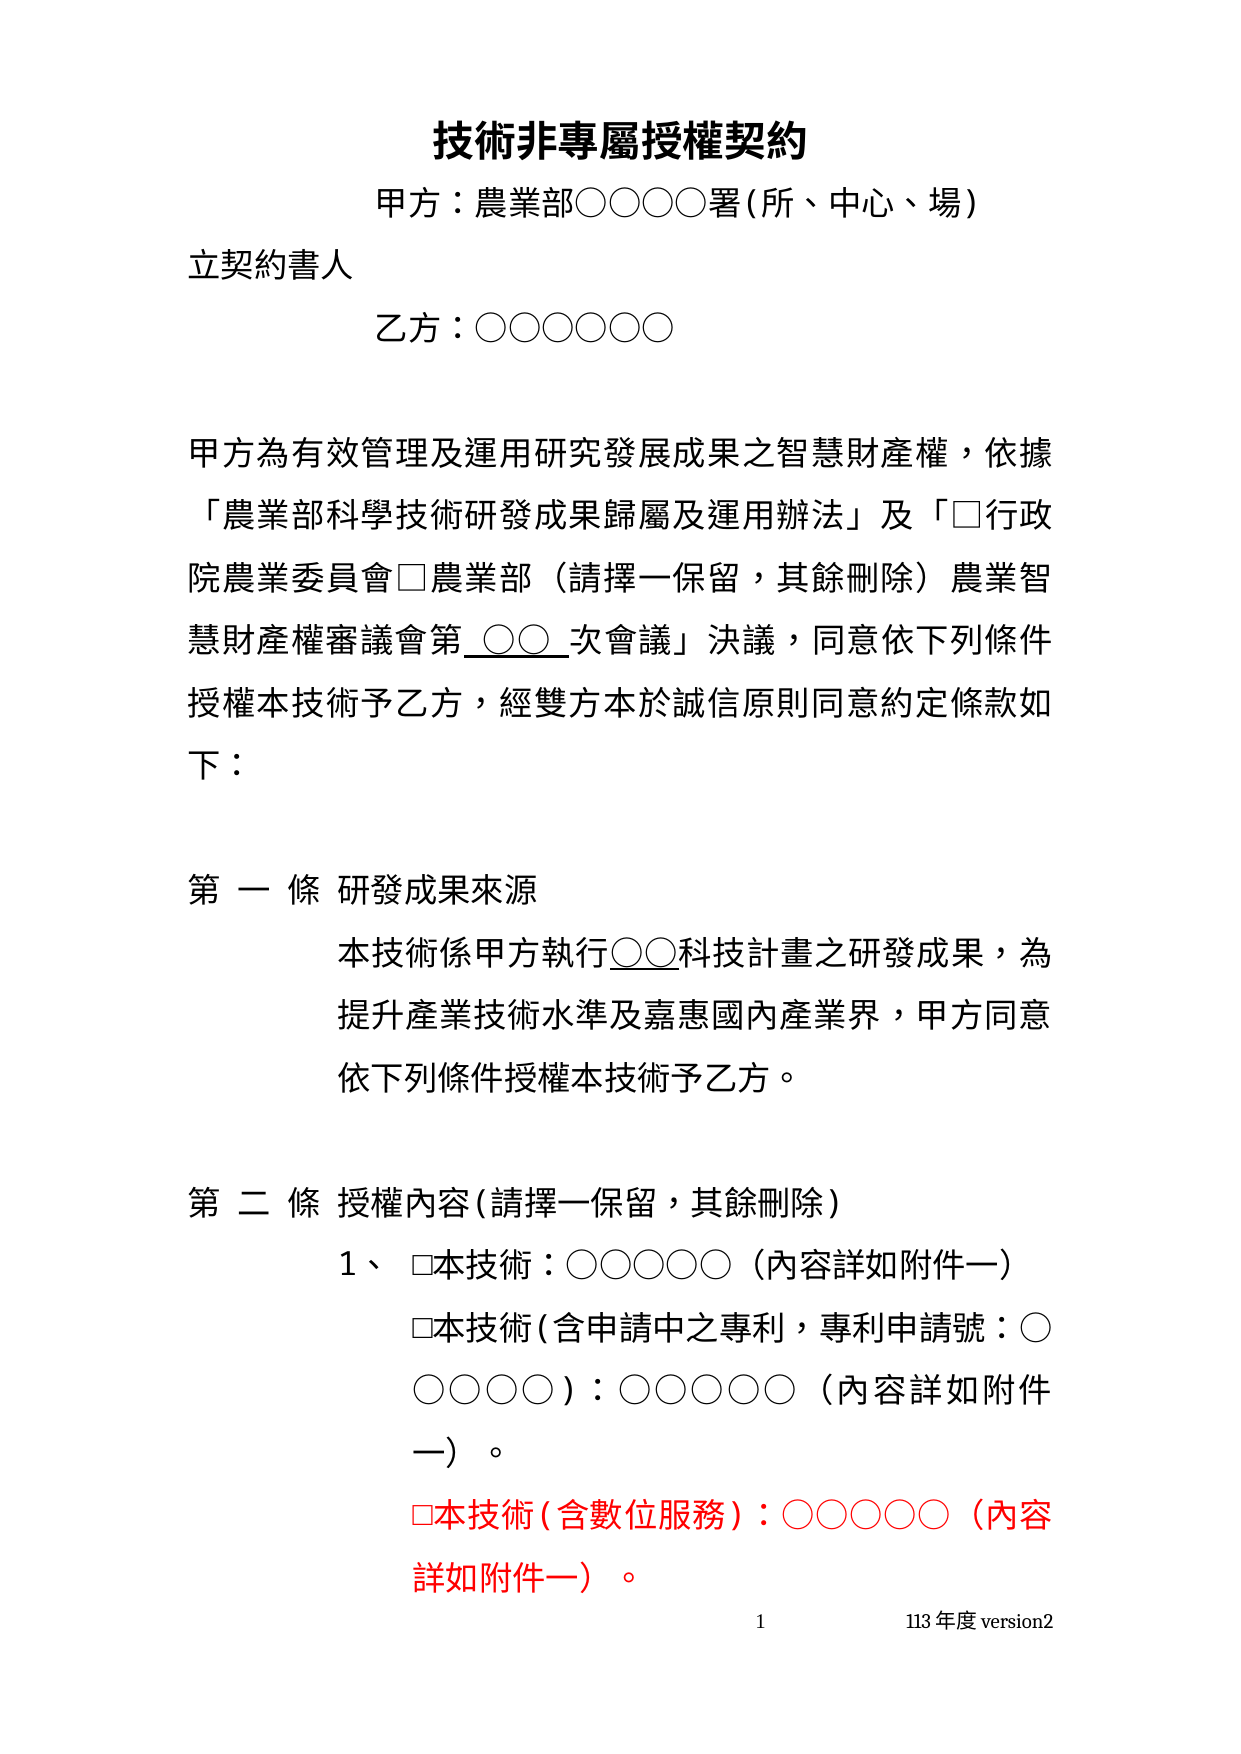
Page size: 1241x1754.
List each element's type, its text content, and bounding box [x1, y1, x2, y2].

list □本技術：○○○○○（內容詳如附件一） [337, 1221, 1053, 1284]
text 第 一 條 研發成果來源 [187, 846, 1053, 909]
text □本技術(含申請中之專利，專利申請號：○○○○○)：○○○○○（內容詳如附件一）。 [412, 1284, 1053, 1471]
text 甲方：農業部○○○○署(所、中心、場) [187, 159, 1053, 221]
text 甲方為有效管理及運用研究發展成果之智慧財產權，依據「農業部科學技術研發成果歸屬及運用辦法」及「□行政院農業委員會□農業部（請擇一保留，其餘刪除）農業智慧財產權審議會第 ○○ 次會議」決議，同意依下列條件授權本技術予乙方，經雙方本於誠信原則同意約定條款如下： [187, 409, 1053, 784]
text 技術非專屬授權契約 [187, 96, 1053, 159]
text 立契約書人 [187, 221, 1053, 284]
text 本技術係甲方執行○○科技計畫之研發成果，為提升產業技術水準及嘉惠國內產業界，甲方同意依下列條件授權本技術予乙方。 [337, 909, 1053, 1096]
text 乙方：○○○○○○ [187, 284, 1053, 346]
text 第 二 條 授權內容(請擇一保留，其餘刪除) [187, 1159, 1053, 1221]
text □本技術(含數位服務)：○○○○○（內容詳如附件一）。 [412, 1471, 1053, 1596]
